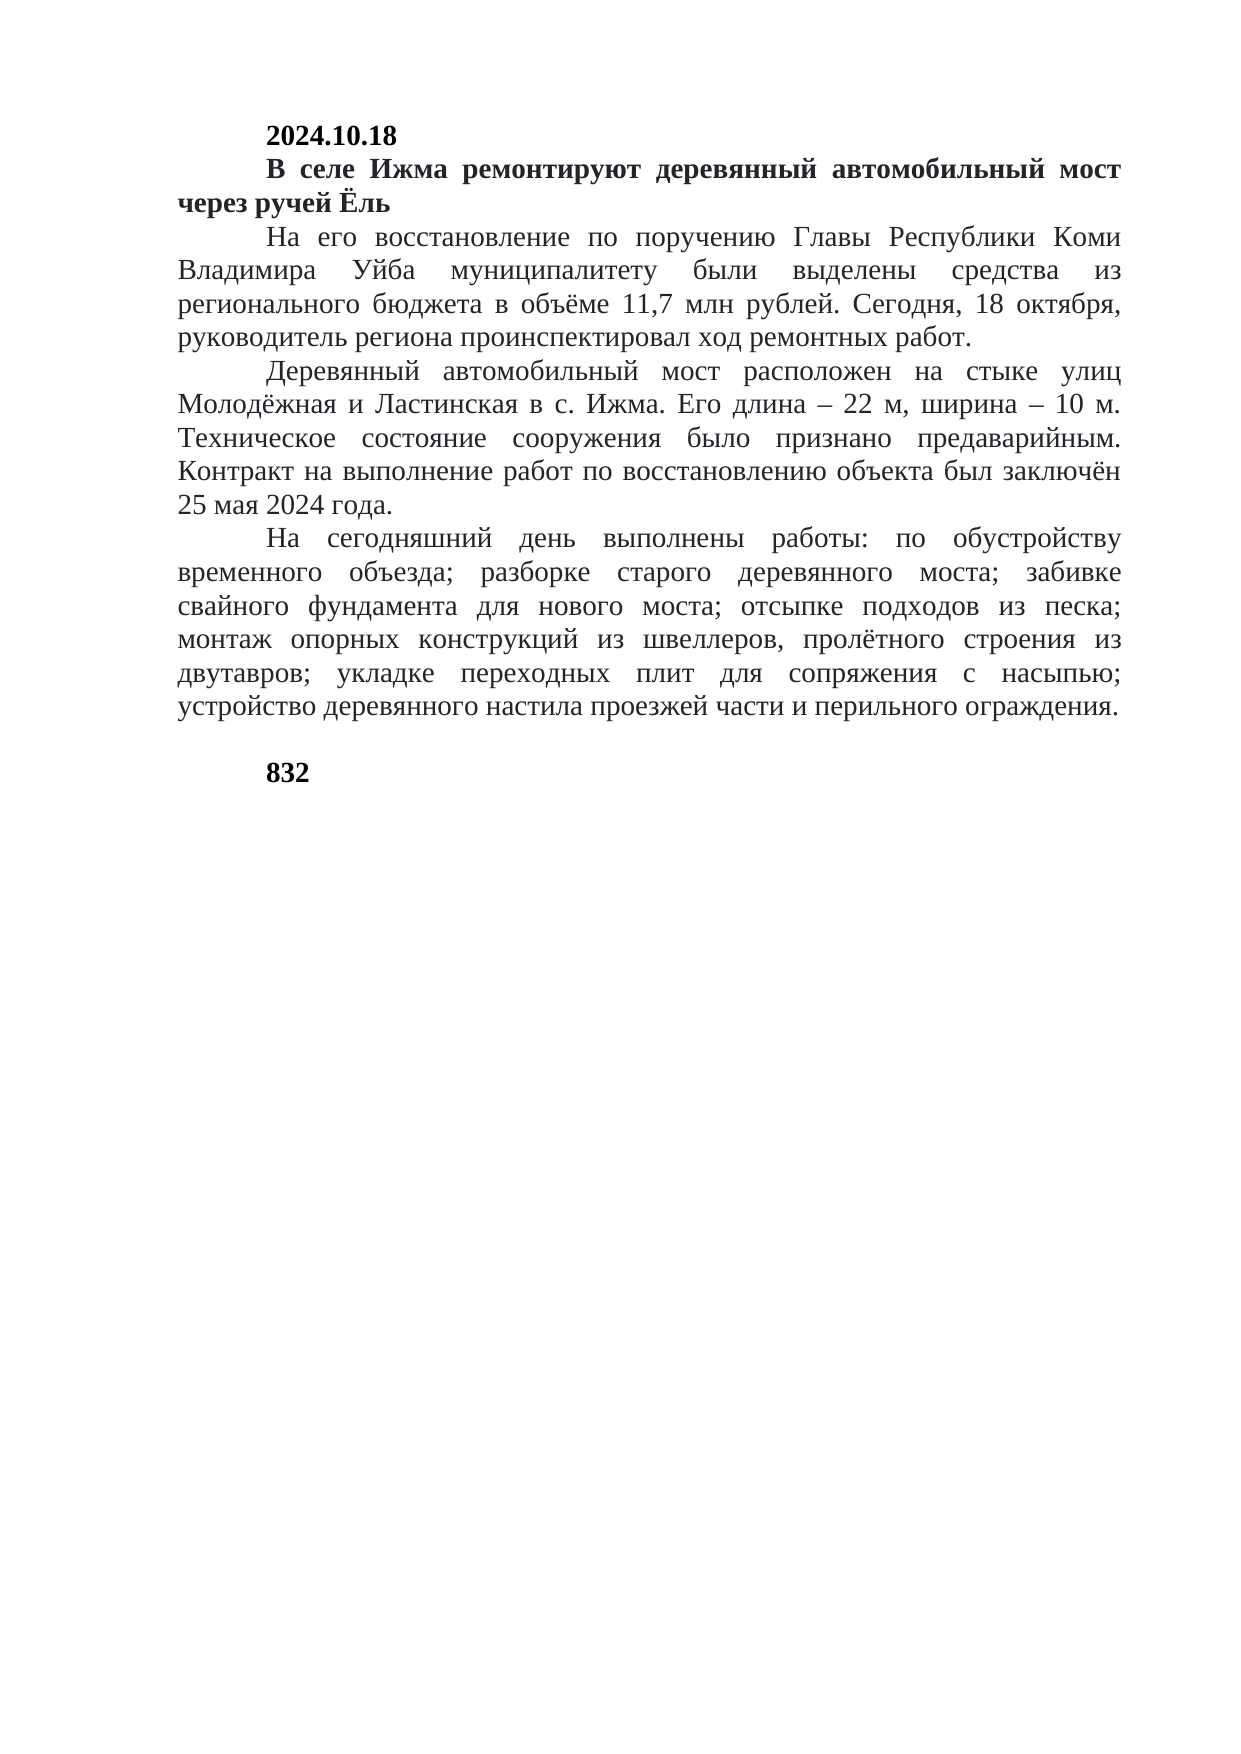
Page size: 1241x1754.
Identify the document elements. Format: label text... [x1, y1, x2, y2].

text На сегодняшний день выполнены работы: по обустройству временного объезда; разборке старого деревянного моста; забивке свайного фундамента для нового моста; отсыпке подходов из песка; монтаж опорных конструкций из швеллеров, пролётного строения из двутавров; укладке переходных плит для сопряжения с насыпью; устройство деревянного настила проезжей части и перильного ограждения. [177, 521, 1122, 722]
text 2024.10.18 [177, 118, 1122, 152]
text Деревянный автомобильный мост расположен на стыке улиц Молодёжная и Ластинская в с. Ижма. Его длина – 22 м, ширина – 10 м. Техническое состояние сооружения было признано предаварийным. Контракт на выполнение работ по восстановлению объекта был заключён 25 мая 2024 года. [177, 353, 1122, 521]
subtitle На его восстановление по поручению Главы Республики Коми Владимира Уйба муниципалитету были выделены средства из регионального бюджета в объёме 11,7 млн рублей. Сегодня, 18 октября, руководитель региона проинспектировал ход ремонтных работ. [177, 219, 1122, 353]
text 832 [177, 755, 1122, 789]
subtitle В селе Ижма ремонтируют деревянный автомобильный мост через ручей Ёль [177, 152, 1122, 219]
